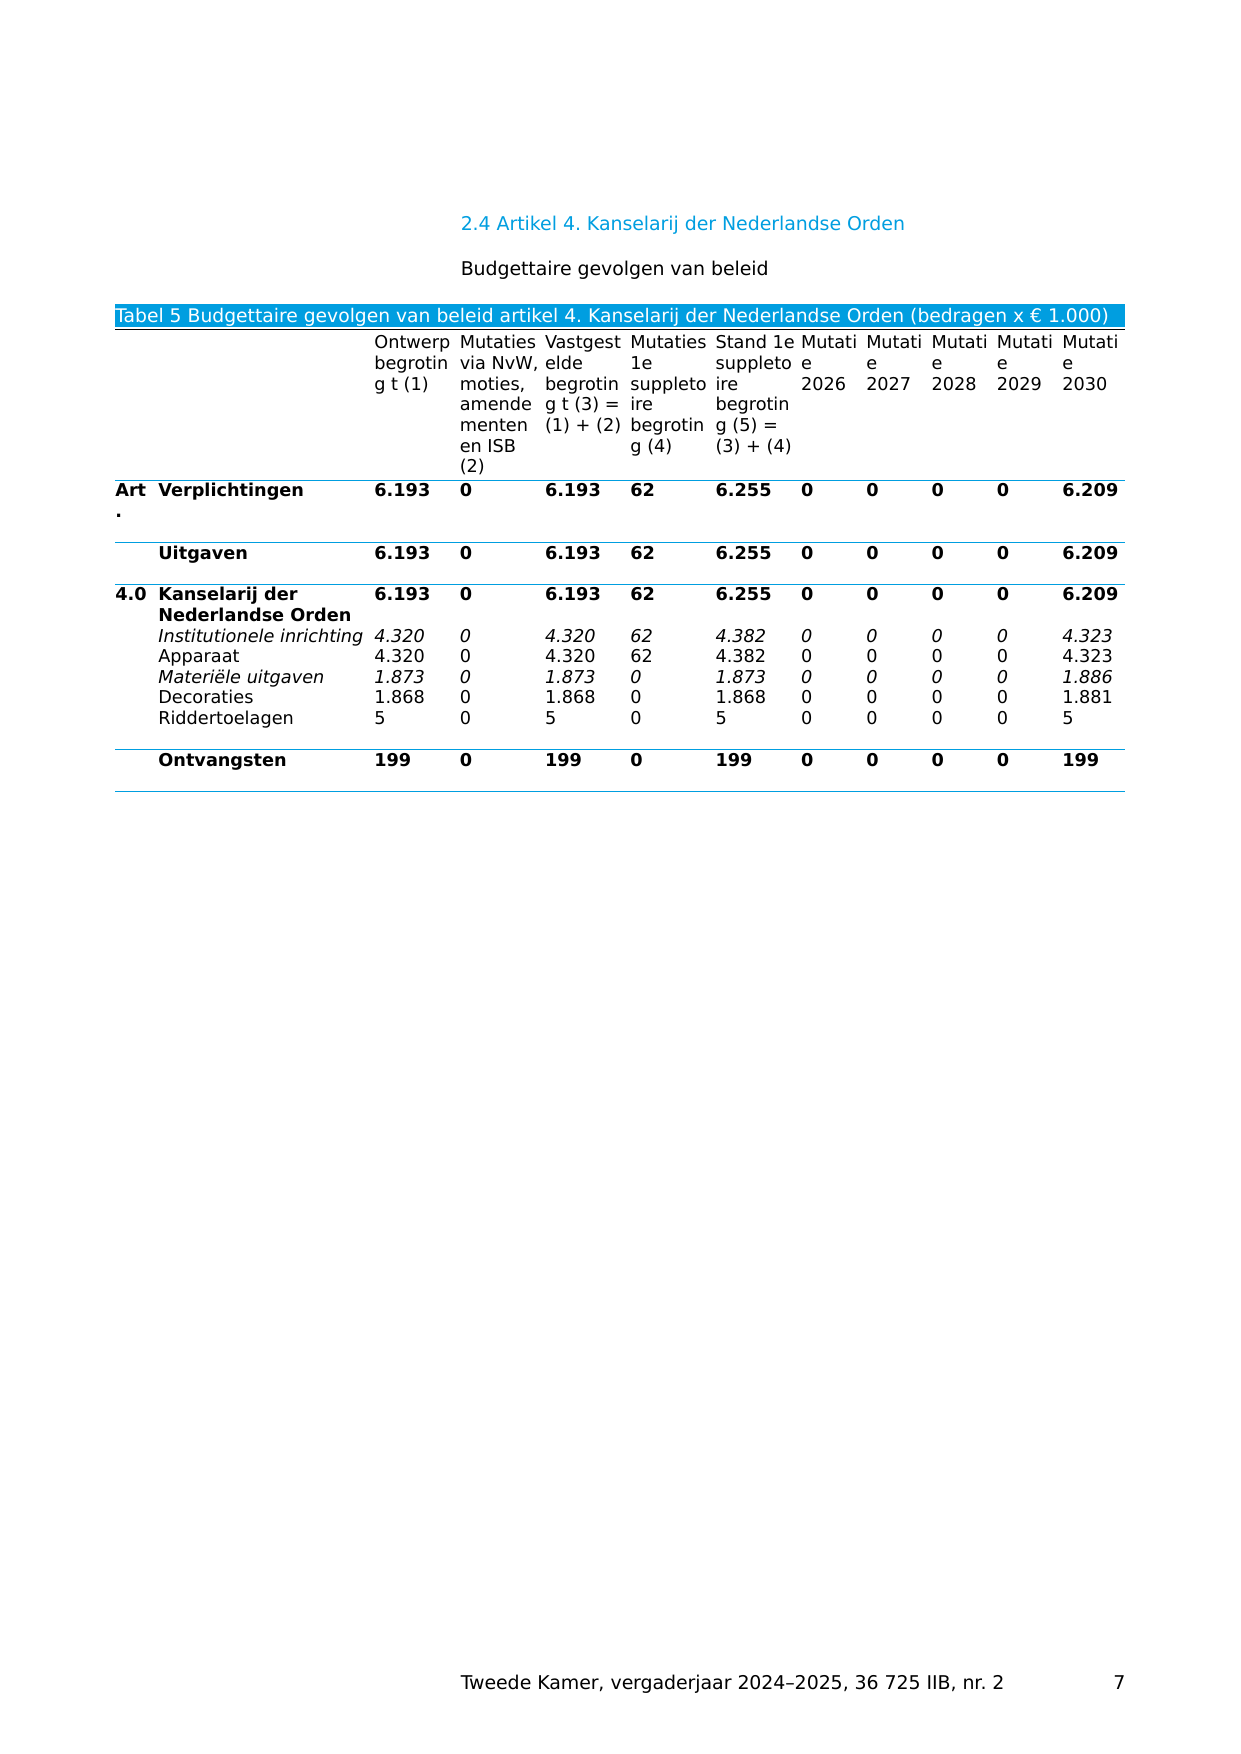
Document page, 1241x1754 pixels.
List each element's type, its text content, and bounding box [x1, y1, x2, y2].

table_cell 0 [627, 708, 712, 729]
table_cell 5 [713, 708, 798, 729]
table_cell 6.193 [371, 543, 457, 563]
table_cell 6.255 [713, 543, 798, 563]
table_cell [115, 626, 155, 646]
table_cell [1059, 729, 1125, 749]
table_cell 6.209 [1059, 481, 1125, 521]
table_cell [457, 729, 542, 749]
table_cell [371, 563, 457, 584]
table_cell 199 [713, 750, 798, 771]
table_cell 0 [863, 708, 928, 729]
table_cell [863, 729, 928, 749]
table_cell [155, 563, 371, 584]
table_cell 6.193 [542, 543, 627, 563]
table_cell [371, 521, 457, 542]
table_cell [713, 563, 798, 584]
table_cell 62 [627, 626, 712, 646]
table_cell 0 [863, 481, 928, 521]
table_cell 4.320 [371, 646, 457, 667]
table_cell 0 [798, 626, 863, 646]
table_cell 0 [929, 750, 994, 771]
table_cell 0 [798, 646, 863, 667]
table_cell [863, 521, 928, 542]
table_cell [371, 771, 457, 791]
table_cell [155, 729, 371, 749]
table_cell 4.323 [1059, 646, 1125, 667]
table_cell 5 [371, 708, 457, 729]
table_cell 0 [798, 543, 863, 563]
table_cell [994, 729, 1059, 749]
table_cell [863, 771, 928, 791]
table_cell 0 [863, 585, 928, 626]
table_cell 6.193 [371, 585, 457, 626]
table_cell 6.193 [542, 585, 627, 626]
table_cell Mutatie 2027 [863, 330, 928, 480]
table_cell [1059, 521, 1125, 542]
table_cell 0 [994, 667, 1059, 687]
table_cell 0 [863, 667, 928, 687]
table_cell [798, 521, 863, 542]
table_cell [929, 521, 994, 542]
table_cell 4.382 [713, 646, 798, 667]
table_cell Apparaat [155, 646, 371, 667]
table_cell Kanselarij der Nederlandse Orden [155, 585, 371, 626]
table_cell Mutatie 2026 [798, 330, 863, 480]
table_cell 0 [457, 750, 542, 771]
table_cell 5 [1059, 708, 1125, 729]
table_cell Mutaties via NvW, moties, amendementen en ISB (2) [457, 330, 542, 480]
table_cell [542, 521, 627, 542]
table_cell Materiële uitgaven [155, 667, 371, 687]
table_cell Ontwerpbegroting t (1) [371, 330, 457, 480]
table_cell 1.873 [542, 667, 627, 687]
table_cell 0 [627, 688, 712, 708]
table_cell 0 [994, 688, 1059, 708]
table_cell 4.323 [1059, 626, 1125, 646]
table_cell 1.873 [713, 667, 798, 687]
table_cell 0 [929, 543, 994, 563]
table_cell [994, 771, 1059, 791]
table_cell [713, 729, 798, 749]
table_cell 0 [457, 543, 542, 563]
table_cell 0 [798, 688, 863, 708]
table_cell 0 [929, 626, 994, 646]
table_cell 0 [994, 646, 1059, 667]
table_cell [627, 729, 712, 749]
table_cell 1.868 [371, 688, 457, 708]
table_cell [115, 646, 155, 667]
table_cell [542, 729, 627, 749]
table_cell [798, 563, 863, 584]
table_cell [155, 330, 371, 480]
table_cell 1.873 [371, 667, 457, 687]
table_cell 1.886 [1059, 667, 1125, 687]
table_cell 4.0 [115, 585, 155, 626]
table_cell 0 [929, 481, 994, 521]
table_cell 0 [798, 585, 863, 626]
table_cell 0 [994, 481, 1059, 521]
table_cell 5 [542, 708, 627, 729]
table_cell [1059, 563, 1125, 584]
table_cell Mutatie 2028 [929, 330, 994, 480]
table_cell 1.868 [713, 688, 798, 708]
table_cell 0 [994, 543, 1059, 563]
table_cell 6.193 [542, 481, 627, 521]
title Budgettaire gevolgen van beleid [461, 258, 1125, 280]
table_cell Decoraties [155, 688, 371, 708]
table_cell 0 [798, 667, 863, 687]
table_cell Institutionele inrichting [155, 626, 371, 646]
table_cell 1.881 [1059, 688, 1125, 708]
table_cell [713, 521, 798, 542]
table_cell 0 [929, 585, 994, 626]
table_cell Mutatie 2029 [994, 330, 1059, 480]
table_cell [798, 771, 863, 791]
table_cell [155, 521, 371, 542]
table_cell 62 [627, 481, 712, 521]
table_cell 0 [863, 543, 928, 563]
table_cell [994, 563, 1059, 584]
table_cell Verplichtingen [155, 481, 371, 521]
table_cell 6.193 [371, 481, 457, 521]
table_cell 4.320 [371, 626, 457, 646]
table_cell [457, 771, 542, 791]
table_cell 62 [627, 585, 712, 626]
table_cell [115, 729, 155, 749]
table_cell Art. [115, 481, 155, 521]
table_cell 0 [457, 585, 542, 626]
table_cell 0 [994, 750, 1059, 771]
table_cell 0 [457, 708, 542, 729]
table_cell 0 [457, 481, 542, 521]
table_cell 0 [798, 708, 863, 729]
table_cell Ontvangsten [155, 750, 371, 771]
table_cell 199 [542, 750, 627, 771]
table_cell 0 [627, 750, 712, 771]
table_cell 0 [994, 626, 1059, 646]
table_cell 0 [798, 481, 863, 521]
table_cell 4.320 [542, 646, 627, 667]
table_cell [863, 563, 928, 584]
table_cell Riddertoelagen [155, 708, 371, 729]
table_cell [542, 771, 627, 791]
table_cell 0 [798, 750, 863, 771]
table_cell [115, 330, 155, 480]
table_cell 0 [457, 688, 542, 708]
table_cell [542, 563, 627, 584]
table_cell 0 [863, 750, 928, 771]
table_cell [115, 688, 155, 708]
table_cell [115, 543, 155, 563]
table_cell [627, 521, 712, 542]
table_cell Vastgestelde begroting t (3) = (1) + (2) [542, 330, 627, 480]
table_cell [371, 729, 457, 749]
table_cell 199 [371, 750, 457, 771]
table_cell 0 [929, 688, 994, 708]
table_cell [929, 771, 994, 791]
table_cell 0 [457, 646, 542, 667]
table_cell 6.209 [1059, 543, 1125, 563]
table_cell 0 [929, 708, 994, 729]
table_cell 0 [457, 626, 542, 646]
table_cell [627, 771, 712, 791]
table_cell [115, 563, 155, 584]
table_cell [627, 563, 712, 584]
table_cell 62 [627, 646, 712, 667]
table_cell [115, 750, 155, 771]
table_cell [115, 771, 155, 791]
table_cell [457, 563, 542, 584]
table_cell Mutaties 1e suppletoire begroting (4) [627, 330, 712, 480]
table_cell 199 [1059, 750, 1125, 771]
table_cell Stand 1e suppletoire begroting (5) = (3) + (4) [713, 330, 798, 480]
table_cell 0 [863, 688, 928, 708]
table_cell [994, 521, 1059, 542]
title 2.4 Artikel 4. Kanselarij der Nederlandse Orden [461, 213, 1125, 235]
table_cell Mutatie 2030 [1059, 330, 1125, 480]
table_cell 0 [863, 646, 928, 667]
table_cell 6.209 [1059, 585, 1125, 626]
table_cell [457, 521, 542, 542]
table_cell 6.255 [713, 481, 798, 521]
table_cell 0 [627, 667, 712, 687]
table_cell [155, 771, 371, 791]
table_cell [798, 729, 863, 749]
table_cell [115, 521, 155, 542]
table_cell 0 [863, 626, 928, 646]
table_cell [115, 708, 155, 729]
table_cell 6.255 [713, 585, 798, 626]
table_cell [115, 667, 155, 687]
table_cell [929, 729, 994, 749]
table_cell 1.868 [542, 688, 627, 708]
table_cell 0 [994, 708, 1059, 729]
table_cell 0 [994, 585, 1059, 626]
table_cell [713, 771, 798, 791]
table_cell 0 [929, 646, 994, 667]
table_cell 0 [457, 667, 542, 687]
table_cell 0 [929, 667, 994, 687]
table_cell [1059, 771, 1125, 791]
table_cell 4.382 [713, 626, 798, 646]
table_cell 4.320 [542, 626, 627, 646]
table_cell 62 [627, 543, 712, 563]
table_cell Uitgaven [155, 543, 371, 563]
table_cell [929, 563, 994, 584]
